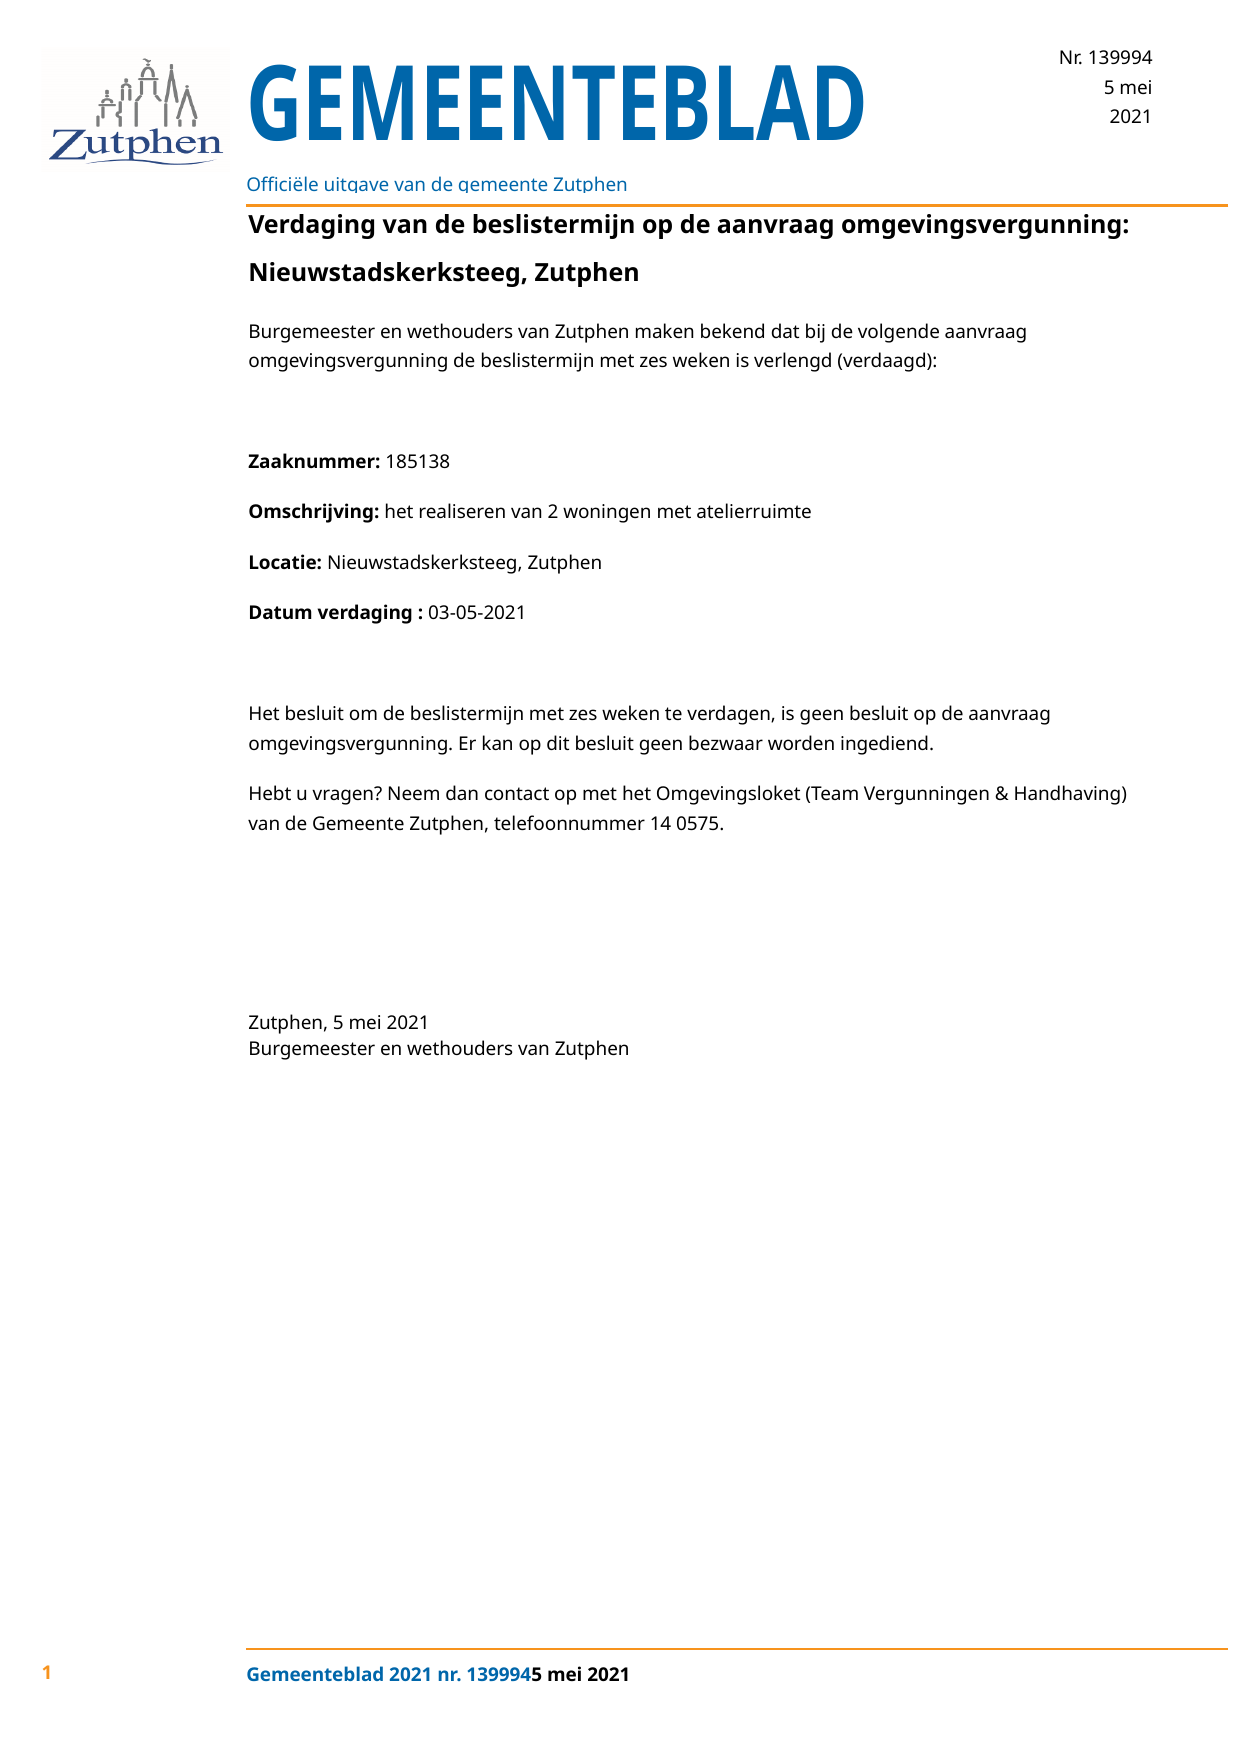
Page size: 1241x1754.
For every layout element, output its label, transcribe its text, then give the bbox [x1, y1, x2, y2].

text Datum verdaging : 03-05-2021 [248, 599, 1152, 625]
text Locatie: Nieuwstadskerksteeg, Zutphen [248, 549, 1152, 575]
text Zutphen, 5 mei 2021 [248, 1009, 1152, 1035]
text Zaaknummer: 185138 [248, 448, 1152, 474]
text Hebt u vragen? Neem dan contact op met het Omgevingsloket (Team Vergunningen & Handhaving) van de Gemeente Zutphen, telefoonnummer 14 0575. [248, 780, 1152, 836]
picture [41, 47, 231, 172]
text Verdaging van de beslistermijn op de aanvraag omgevingsvergunning: Nieuwstadskerksteeg, Zutphen [248, 207, 1152, 288]
text Het besluit om de beslistermijn met zes weken te verdagen, is geen besluit op de aanvraag omgevingsvergunning. Er kan op dit besluit geen bezwaar worden ingediend. [248, 700, 1152, 756]
text Omschrijving: het realiseren van 2 woningen met atelierruimte [248, 499, 1152, 524]
text Burgemeester en wethouders van Zutphen maken bekend dat bij de volgende aanvraag omgevingsvergunning de beslistermijn met zes weken is verlengd (verdaagd): [248, 318, 1152, 373]
text Burgemeester en wethouders van Zutphen [248, 1035, 1152, 1061]
